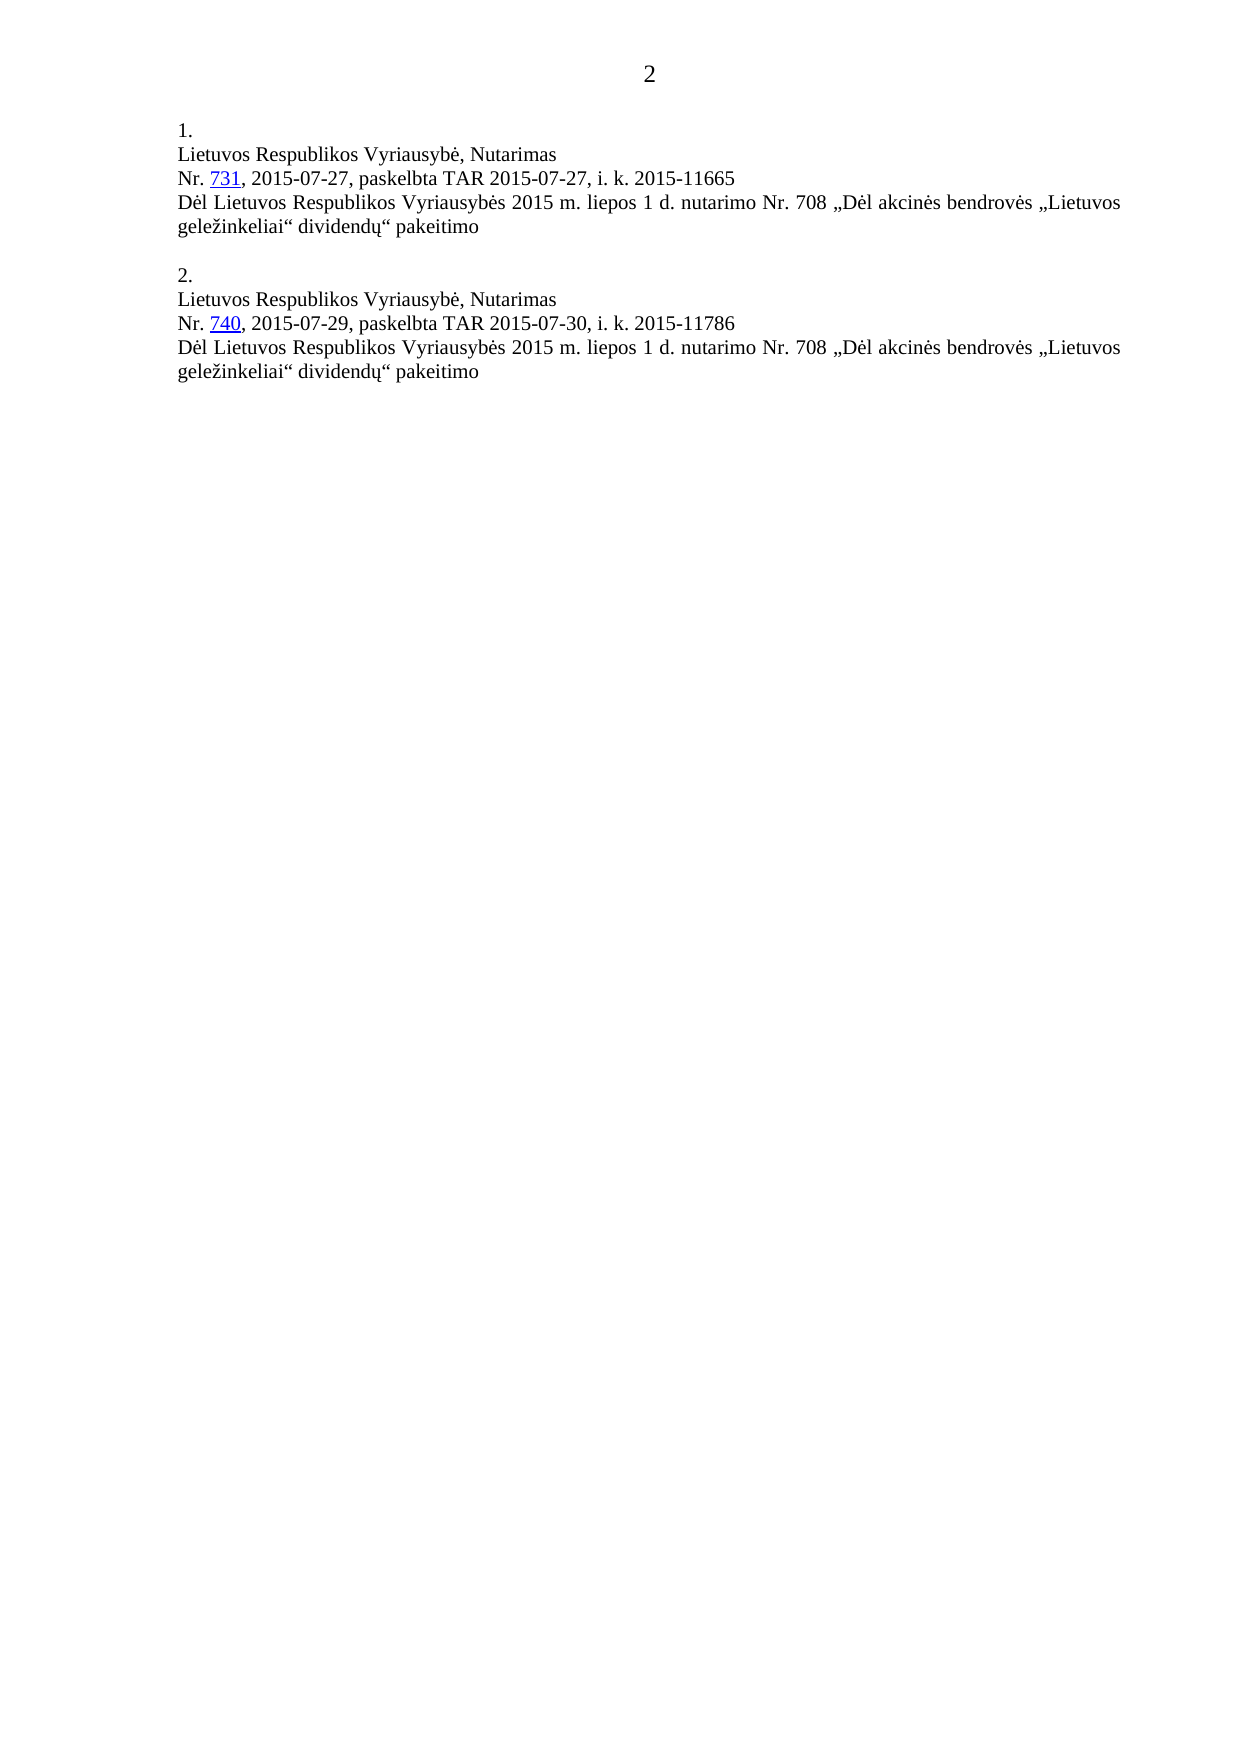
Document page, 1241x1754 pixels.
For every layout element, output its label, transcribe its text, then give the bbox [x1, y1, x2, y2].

text Lietuvos Respublikos Vyriausybė, Nutarimas [177, 142, 1122, 166]
text 1. [177, 118, 1122, 142]
text Nr. 731, 2015-07-27, paskelbta TAR 2015-07-27, i. k. 2015-11665 [177, 166, 1122, 190]
text Lietuvos Respublikos Vyriausybė, Nutarimas [177, 287, 1122, 311]
text 2. [177, 262, 1122, 287]
text Dėl Lietuvos Respublikos Vyriausybės 2015 m. liepos 1 d. nutarimo Nr. 708 „Dėl akcinės bendrovės „Lietuvos geležinkeliai“ dividendų“ pakeitimo [177, 190, 1122, 238]
text Dėl Lietuvos Respublikos Vyriausybės 2015 m. liepos 1 d. nutarimo Nr. 708 „Dėl akcinės bendrovės „Lietuvos geležinkeliai“ dividendų“ pakeitimo [177, 335, 1122, 383]
text Nr. 740, 2015-07-29, paskelbta TAR 2015-07-30, i. k. 2015-11786 [177, 311, 1122, 335]
